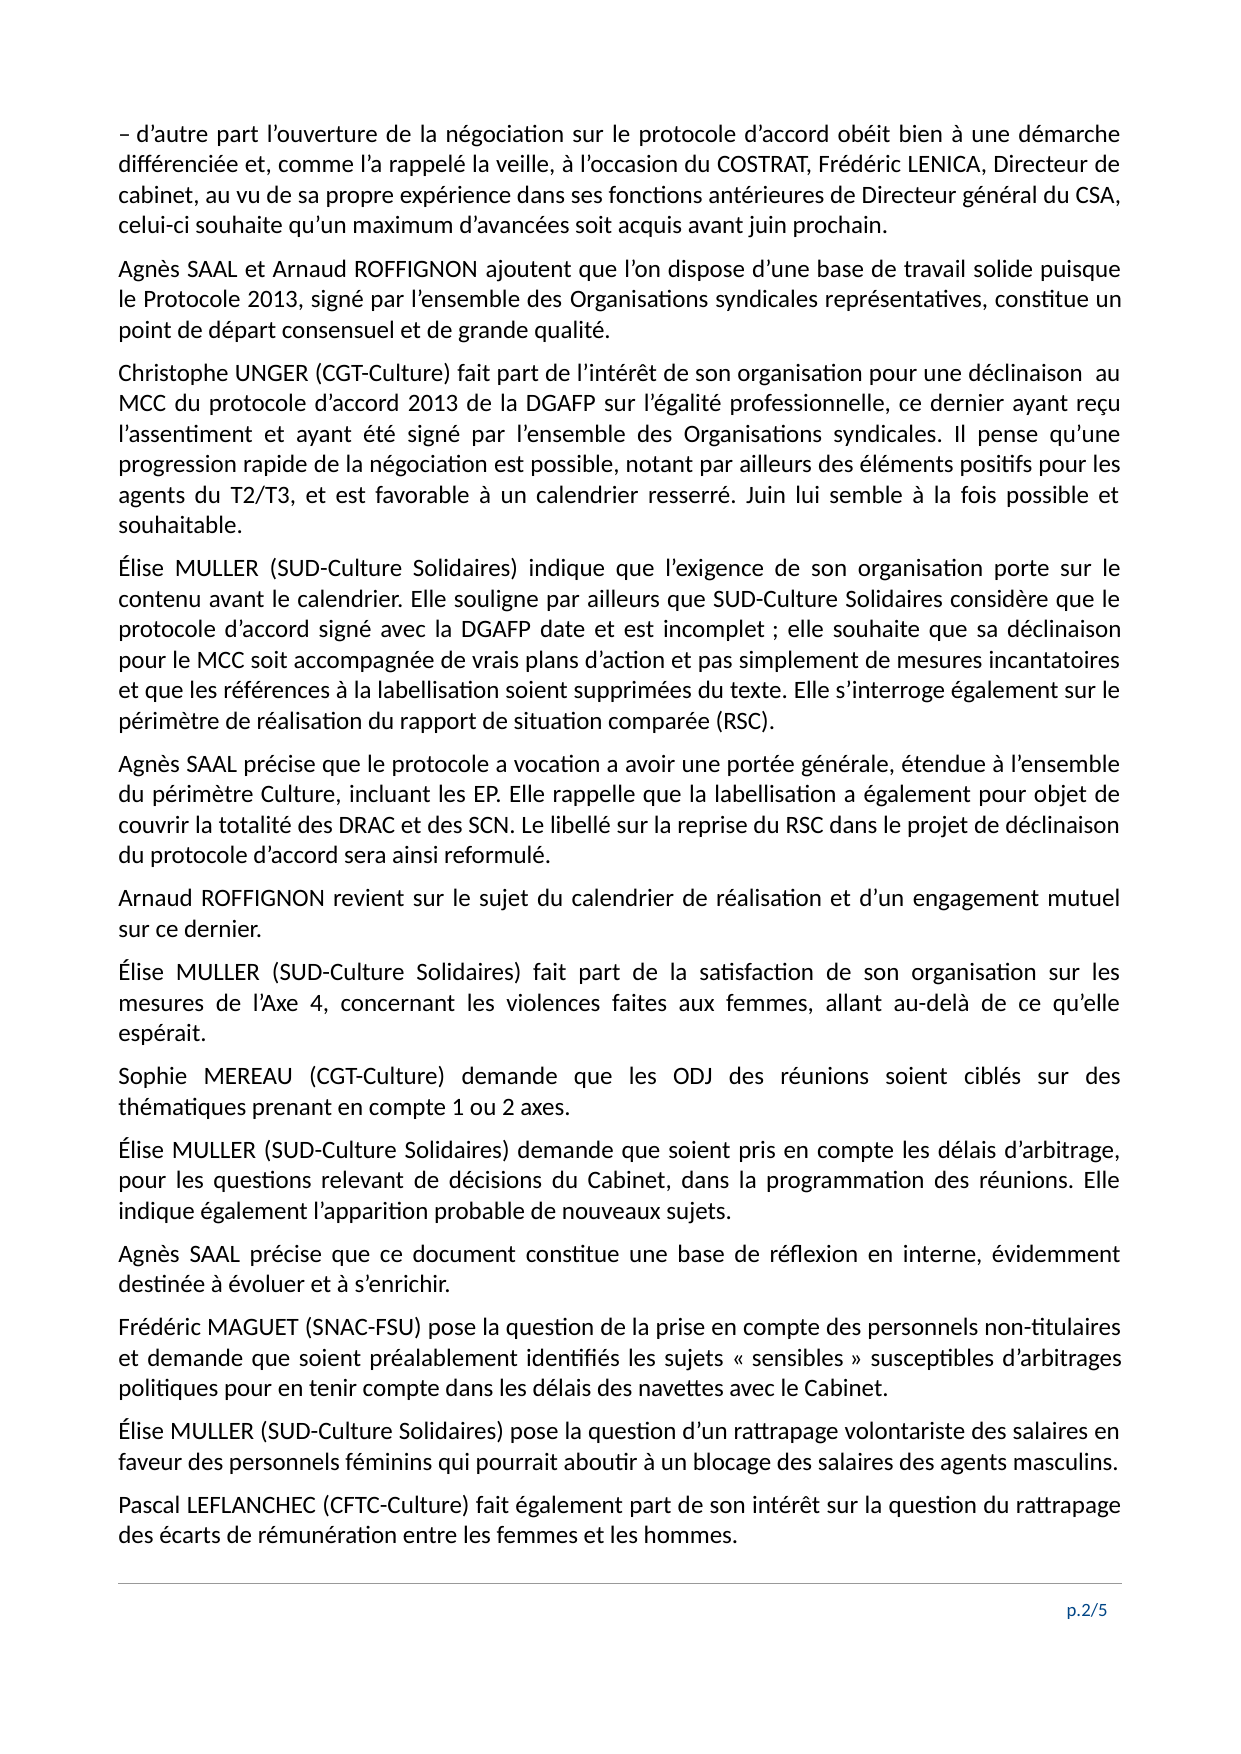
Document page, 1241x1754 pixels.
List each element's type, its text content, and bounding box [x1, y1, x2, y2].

text Pascal LEFLANCHEC (CFTC-Culture) fait également part de son intérêt sur la question du rattrapage des écarts de rémunération entre les femmes et les hommes. [118, 1489, 1122, 1550]
text Sophie MEREAU (CGT-Culture) demande que les ODJ des réunions soient ciblés sur des thématiques prenant en compte 1 ou 2 axes. [118, 1060, 1122, 1121]
text Élise MULLER (SUD-Culture Solidaires) indique que l’exigence de son organisation porte sur le contenu avant le calendrier. Elle souligne par ailleurs que SUD-Culture Solidaires considère que le protocole d’accord signé avec la DGAFP date et est incomplet ; elle souhaite que sa déclinaison pour le MCC soit accompagnée de vrais plans d’action et pas simplement de mesures incantatoires et que les références à la labellisation soient supprimées du texte. Elle s’interroge également sur le périmètre de réalisation du rapport de situation comparée (RSC). [118, 552, 1122, 736]
text Agnès SAAL et Arnaud ROFFIGNON ajoutent que l’on dispose d’une base de travail solide puisque le Protocole 2013, signé par l’ensemble des Organisations syndicales représentatives, constitue un point de départ consensuel et de grande qualité. [118, 253, 1122, 344]
text Arnaud ROFFIGNON revient sur le sujet du calendrier de réalisation et d’un engagement mutuel sur ce dernier. [118, 883, 1122, 944]
text Élise MULLER (SUD-Culture Solidaires) pose la question d’un rattrapage volontariste des salaires en faveur des personnels féminins qui pourrait aboutir à un blocage des salaires des agents masculins. [118, 1415, 1122, 1476]
text – d’autre part l’ouverture de la négociation sur le protocole d’accord obéit bien à une démarche différenciée et, comme l’a rappelé la veille, à l’occasion du COSTRAT, Frédéric LENICA, Directeur de cabinet, au vu de sa propre expérience dans ses fonctions antérieures de Directeur général du CSA, celui-ci souhaite qu’un maximum d’avancées soit acquis avant juin prochain. [118, 118, 1122, 240]
text Christophe UNGER (CGT-Culture) fait part de l’intérêt de son organisation pour une déclinaison au MCC du protocole d’accord 2013 de la DGAFP sur l’égalité professionnelle, ce dernier ayant reçu l’assentiment et ayant été signé par l’ensemble des Organisations syndicales. Il pense qu’une progression rapide de la négociation est possible, notant par ailleurs des éléments positifs pour les agents du T2/T3, et est favorable à un calendrier resserré. Juin lui semble à la fois possible et souhaitable. [118, 357, 1122, 540]
text Agnès SAAL précise que ce document constitue une base de réflexion en interne, évidemment destinée à évoluer et à s’enrichir. [118, 1238, 1122, 1299]
text Frédéric MAGUET (SNAC-FSU) pose la question de la prise en compte des personnels non-titulaires et demande que soient préalablement identifiés les sujets « sensibles » susceptibles d’arbitrages politiques pour en tenir compte dans les délais des navettes avec le Cabinet. [118, 1311, 1122, 1403]
text Élise MULLER (SUD-Culture Solidaires) demande que soient pris en compte les délais d’arbitrage, pour les questions relevant de décisions du Cabinet, dans la programmation des réunions. Elle indique également l’apparition probable de nouveaux sujets. [118, 1134, 1122, 1225]
text Agnès SAAL précise que le protocole a vocation a avoir une portée générale, étendue à l’ensemble du périmètre Culture, incluant les EP. Elle rappelle que la labellisation a également pour objet de couvrir la totalité des DRAC et des SCN. Le libellé sur la reprise du RSC dans le projet de déclinaison du protocole d’accord sera ainsi reformulé. [118, 748, 1122, 870]
text Élise MULLER (SUD-Culture Solidaires) fait part de la satisfaction de son organisation sur les mesures de l’Axe 4, concernant les violences faites aux femmes, allant au-delà de ce qu’elle espérait. [118, 956, 1122, 1048]
